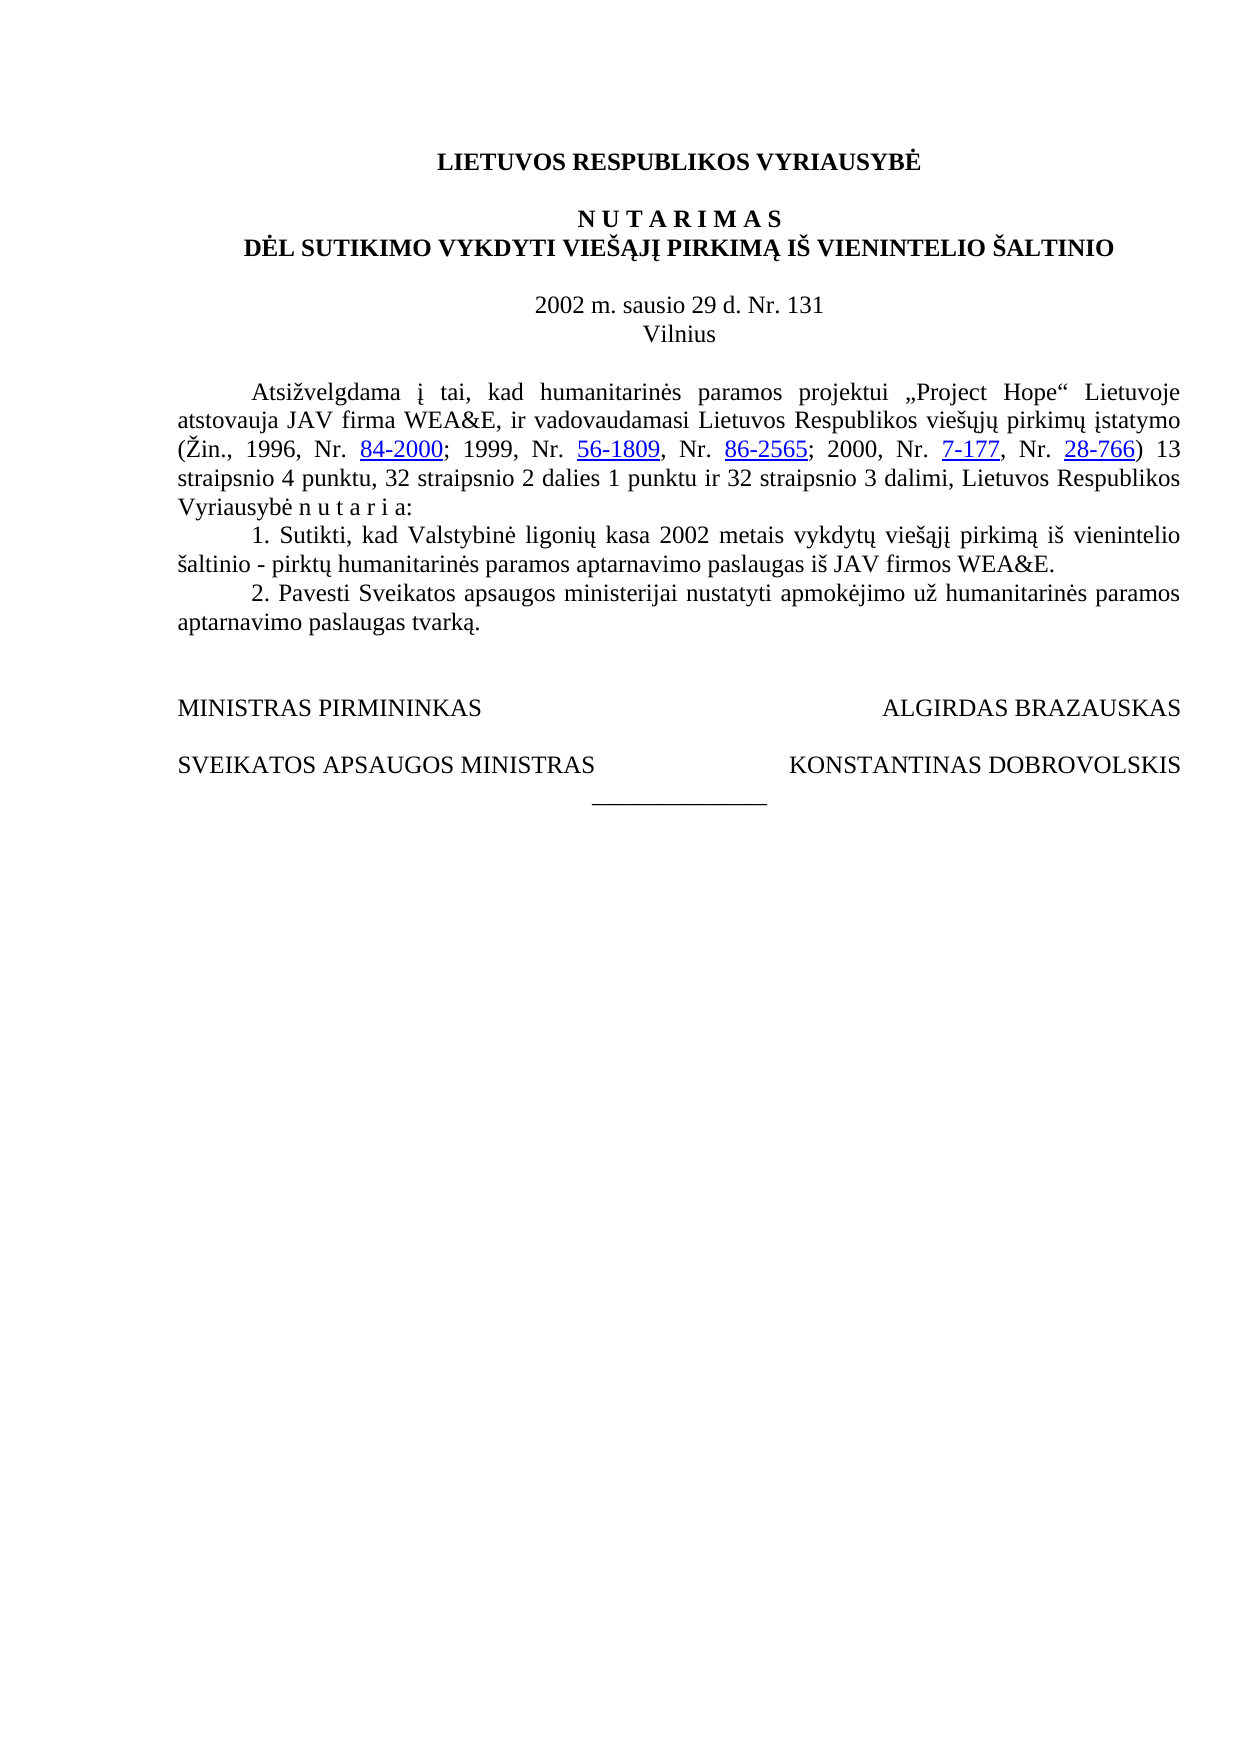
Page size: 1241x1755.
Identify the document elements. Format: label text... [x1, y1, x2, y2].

text DĖL SUTIKIMO VYKDYTI VIEŠĄJĮ PIRKIMĄ IŠ VIENINTELIO ŠALTINIO [177, 233, 1181, 262]
text ______________ [177, 779, 1181, 808]
text LIETUVOS RESPUBLIKOS VYRIAUSYBĖ [177, 147, 1181, 176]
text Atsižvelgdama į tai, kad humanitarinės paramos projektui „Project Hope“ Lietuvoje atstovauja JAV firma WEA&E, ir vadovaudamasi Lietuvos Respublikos viešųjų pirkimų įstatymo (Žin., 1996, Nr. 84-2000; 1999, Nr. 56-1809, Nr. 86-2565; 2000, Nr. 7-177, Nr. 28-766) 13 straipsnio 4 punktu, 32 straipsnio 2 dalies 1 punktu ir 32 straipsnio 3 dalimi, Lietuvos Respublikos Vyriausybė nutaria: [177, 377, 1181, 521]
text N U T A R I M A S [177, 204, 1181, 233]
text Vilnius [177, 319, 1181, 348]
text MINISTRAS PIRMININKAS ALGIRDAS BRAZAUSKAS [177, 693, 1181, 722]
text 1. Sutikti, kad Valstybinė ligonių kasa 2002 metais vykdytų viešąjį pirkimą iš vienintelio šaltinio - pirktų humanitarinės paramos aptarnavimo paslaugas iš JAV firmos WEA&E. [177, 521, 1181, 578]
text 2002 m. sausio 29 d. Nr. 131 [177, 291, 1181, 319]
text 2. Pavesti Sveikatos apsaugos ministerijai nustatyti apmokėjimo už humanitarinės paramos aptarnavimo paslaugas tvarką. [177, 578, 1181, 636]
text SVEIKATOS APSAUGOS MINISTRAS KONSTANTINAS DOBROVOLSKIS [177, 751, 1181, 779]
